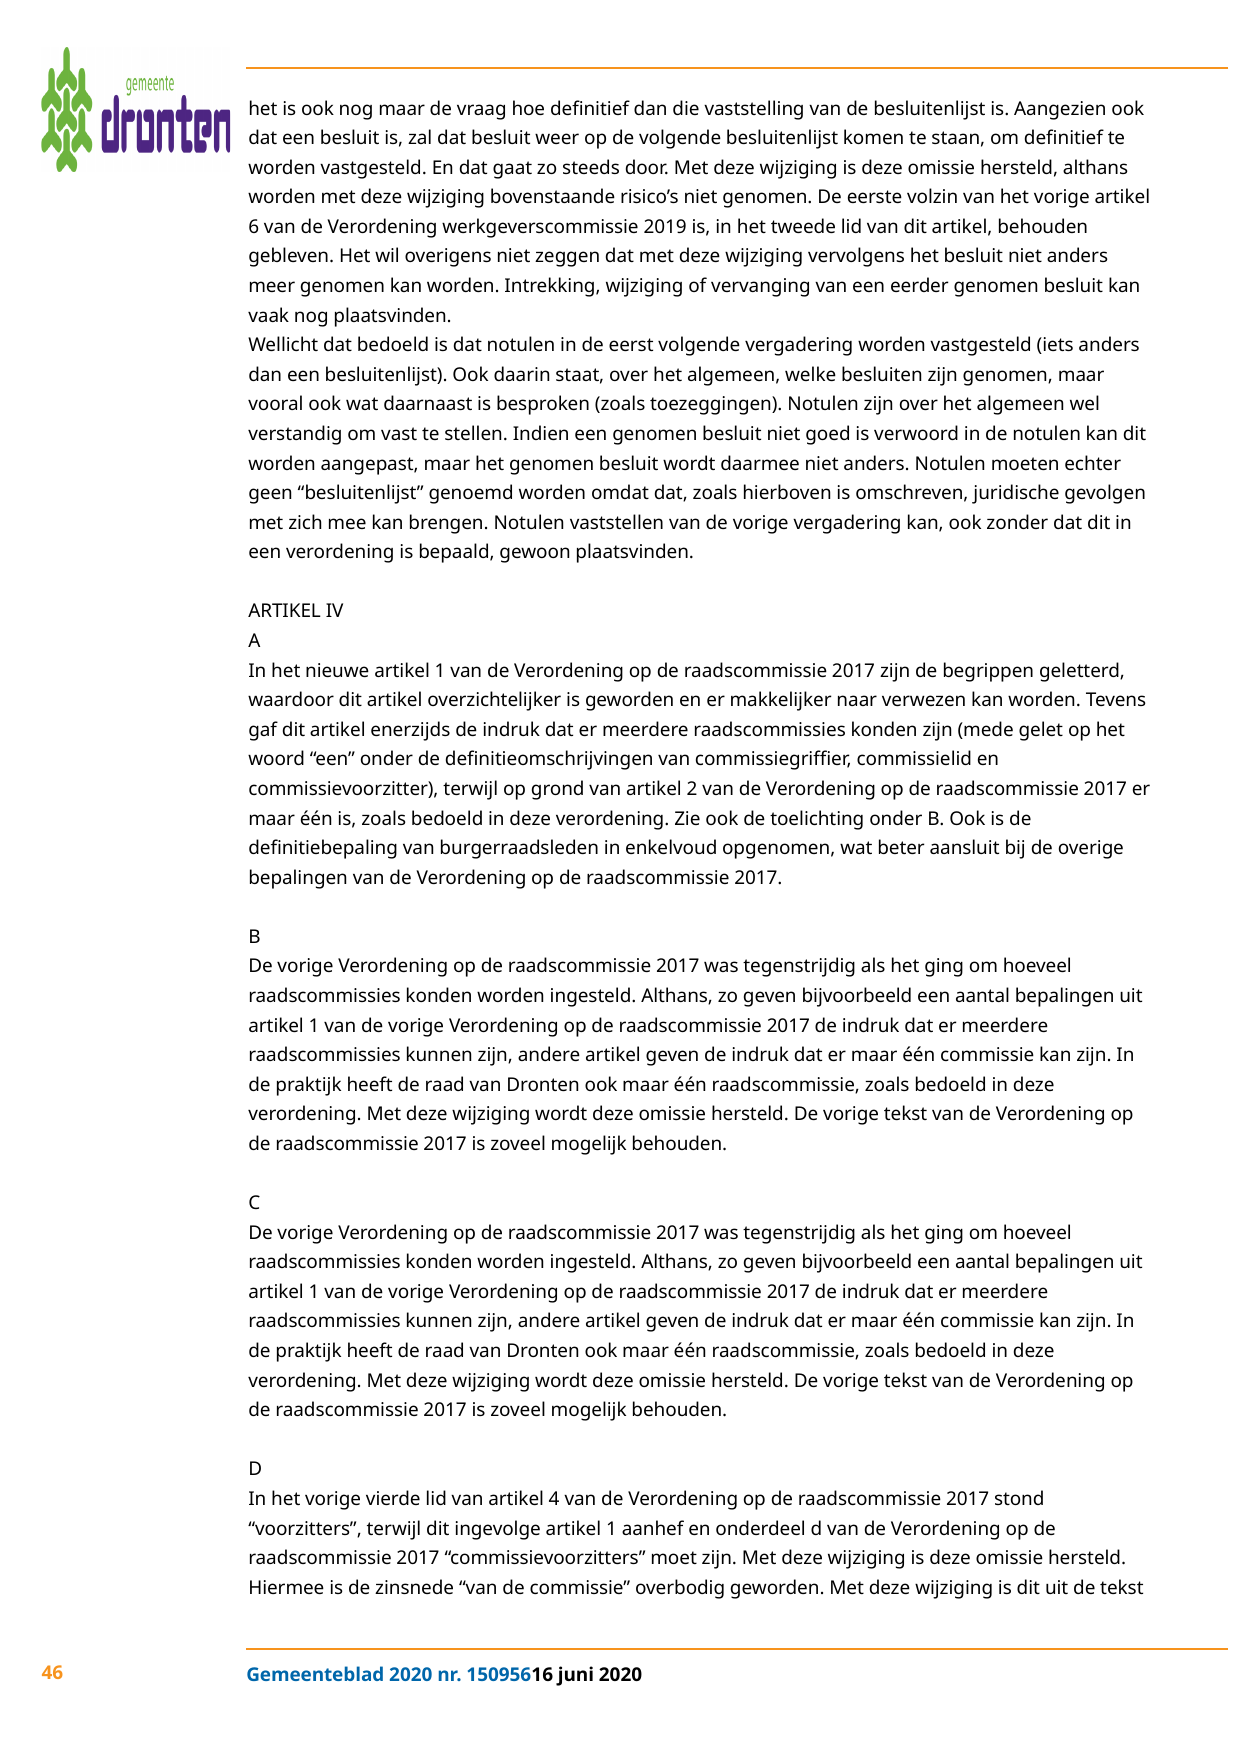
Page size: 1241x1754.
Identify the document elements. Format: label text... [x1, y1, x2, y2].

text C [248, 1189, 1152, 1215]
text Wellicht dat bedoeld is dat notulen in de eerst volgende vergadering worden vastgesteld (iets anders dan een besluitenlijst). Ook daarin staat, over het algemeen, welke besluiten zijn genomen, maar vooral ook wat daarnaast is besproken (zoals toezeggingen). Notulen zijn over het algemeen wel verstandig om vast te stellen. Indien een genomen besluit niet goed is verwoord in de notulen kan dit worden aangepast, maar het genomen besluit wordt daarmee niet anders. Notulen moeten echter geen “besluitenlijst” genoemd worden omdat dat, zoals hierboven is omschreven, juridische gevolgen met zich mee kan brengen. Notulen vaststellen van de vorige vergadering kan, ook zonder dat dit in een verordening is bepaald, gewoon plaatsvinden. [248, 331, 1152, 564]
text In het vorige vierde lid van artikel 4 van de Verordening op de raadscommissie 2017 stond “voorzitters”, terwijl dit ingevolge artikel 1 aanhef en onderdeel d van de Verordening op de raadscommissie 2017 “commissievoorzitters” moet zijn. Met deze wijziging is deze omissie hersteld. Hiermee is de zinsnede “van de commissie” overbodig geworden. Met deze wijziging is dit uit de tekst [248, 1485, 1152, 1600]
picture [41, 47, 231, 172]
text ARTIKEL IV [248, 598, 1152, 623]
text De vorige Verordening op de raadscommissie 2017 was tegenstrijdig als het ging om hoeveel raadscommissies konden worden ingesteld. Althans, zo geven bijvoorbeeld een aantal bepalingen uit artikel 1 van de vorige Verordening op de raadscommissie 2017 de indruk dat er meerdere raadscommissies kunnen zijn, andere artikel geven de indruk dat er maar één commissie kan zijn. In de praktijk heeft de raad van Dronten ook maar één raadscommissie, zoals bedoeld in deze verordening. Met deze wijziging wordt deze omissie hersteld. De vorige tekst van de Verordening op de raadscommissie 2017 is zoveel mogelijk behouden. [248, 1219, 1152, 1422]
text het is ook nog maar de vraag hoe definitief dan die vaststelling van de besluitenlijst is. Aangezien ook dat een besluit is, zal dat besluit weer op de volgende besluitenlijst komen te staan, om definitief te worden vastgesteld. En dat gaat zo steeds door. Met deze wijziging is deze omissie hersteld, althans worden met deze wijziging bovenstaande risico’s niet genomen. De eerste volzin van het vorige artikel 6 van de Verordening werkgeverscommissie 2019 is, in het tweede lid van dit artikel, behouden gebleven. Het wil overigens niet zeggen dat met deze wijziging vervolgens het besluit niet anders meer genomen kan worden. Intrekking, wijziging of vervanging van een eerder genomen besluit kan vaak nog plaatsvinden. [248, 95, 1152, 328]
text De vorige Verordening op de raadscommissie 2017 was tegenstrijdig als het ging om hoeveel raadscommissies konden worden ingesteld. Althans, zo geven bijvoorbeeld een aantal bepalingen uit artikel 1 van de vorige Verordening op de raadscommissie 2017 de indruk dat er meerdere raadscommissies kunnen zijn, andere artikel geven de indruk dat er maar één commissie kan zijn. In de praktijk heeft de raad van Dronten ook maar één raadscommissie, zoals bedoeld in deze verordening. Met deze wijziging wordt deze omissie hersteld. De vorige tekst van de Verordening op de raadscommissie 2017 is zoveel mogelijk behouden. [248, 953, 1152, 1156]
text D [248, 1456, 1152, 1481]
text B [248, 923, 1152, 949]
text In het nieuwe artikel 1 van de Verordening op de raadscommissie 2017 zijn de begrippen geletterd, waardoor dit artikel overzichtelijker is geworden en er makkelijker naar verwezen kan worden. Tevens gaf dit artikel enerzijds de indruk dat er meerdere raadscommissies konden zijn (mede gelet op het woord “een” onder de definitieomschrijvingen van commissiegriffier, commissielid en commissievoorzitter), terwijl op grond van artikel 2 van de Verordening op de raadscommissie 2017 er maar één is, zoals bedoeld in deze verordening. Zie ook de toelichting onder B. Ook is de definitiebepaling van burgerraadsleden in enkelvoud opgenomen, wat beter aansluit bij de overige bepalingen van de Verordening op de raadscommissie 2017. [248, 657, 1152, 890]
text A [248, 627, 1152, 653]
